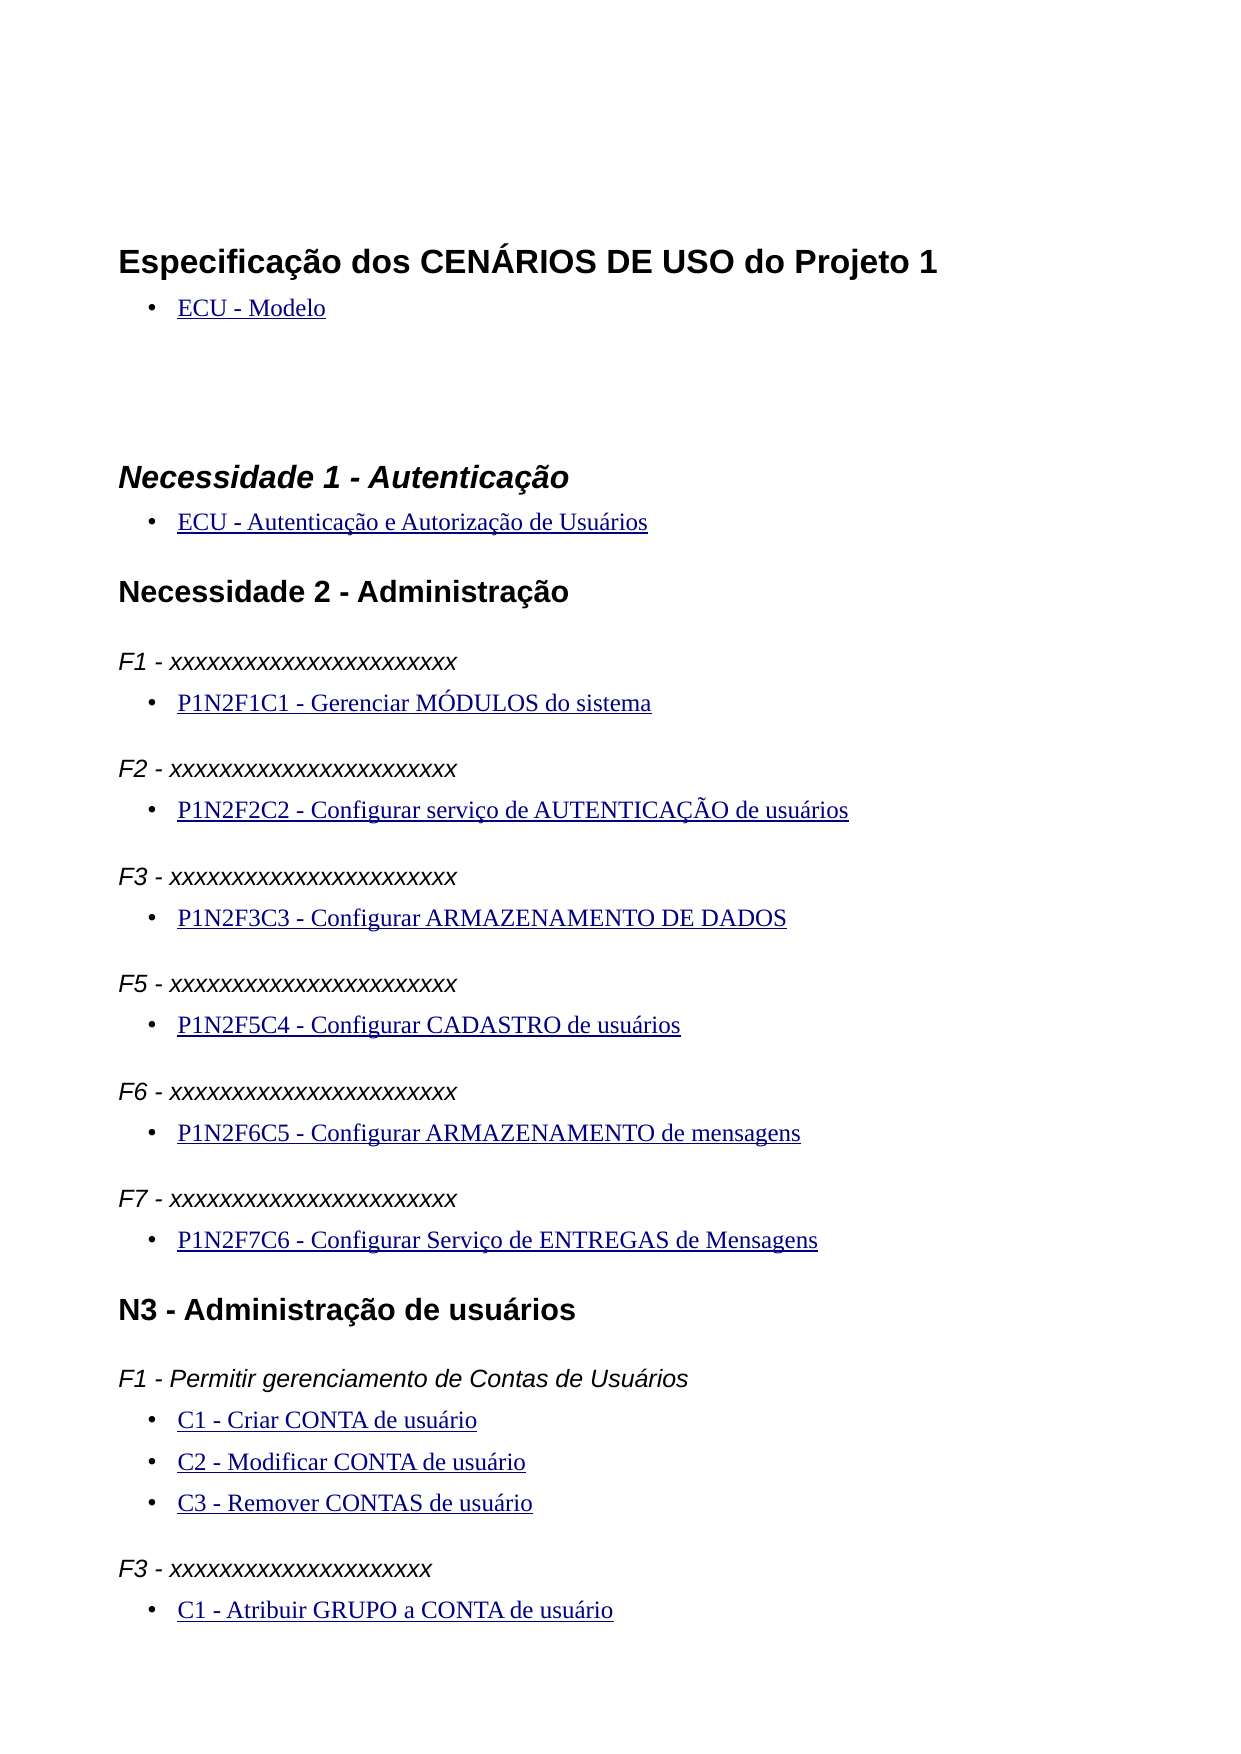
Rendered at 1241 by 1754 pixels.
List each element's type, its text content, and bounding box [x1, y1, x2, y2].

list ECU - Autenticação e Autorização de Usuários [148, 507, 1122, 536]
list P1N2F2C2 - Configurar serviço de AUTENTICAÇÃO de usuários [148, 795, 1122, 824]
list P1N2F1C1 - Gerenciar MÓDULOS do sistema [148, 688, 1122, 716]
subtitle N3 - Administração de usuários [118, 1291, 1122, 1327]
list C2 - Modificar CONTA de usuário [148, 1447, 1122, 1476]
list C1 - Criar CONTA de usuário [148, 1406, 1122, 1434]
subtitle Necessidade 2 - Administração [118, 574, 1122, 609]
list P1N2F5C4 - Configurar CADASTRO de usuários [148, 1010, 1122, 1039]
list P1N2F7C6 - Configurar Serviço de ENTREGAS de Mensagens [148, 1225, 1122, 1254]
subtitle F3 - xxxxxxxxxxxxxxxxxxxxx [118, 1554, 1122, 1583]
subtitle Especificação dos CENÁRIOS DE USO do Projeto 1 [118, 242, 1122, 281]
subtitle Necessidade 1 - Autenticação [118, 458, 1122, 495]
subtitle F1 - xxxxxxxxxxxxxxxxxxxxxxx [118, 646, 1122, 675]
list C1 - Atribuir GRUPO a CONTA de usuário [148, 1596, 1122, 1624]
subtitle F5 - xxxxxxxxxxxxxxxxxxxxxxx [118, 969, 1122, 998]
subtitle F7 - xxxxxxxxxxxxxxxxxxxxxxx [118, 1184, 1122, 1213]
subtitle F1 - Permitir gerenciamento de Contas de Usuários [118, 1364, 1122, 1393]
list C3 - Remover CONTAS de usuário [148, 1488, 1122, 1517]
list P1N2F3C3 - Configurar ARMAZENAMENTO DE DADOS [148, 903, 1122, 931]
subtitle F2 - xxxxxxxxxxxxxxxxxxxxxxx [118, 754, 1122, 783]
list ECU - Modelo [148, 293, 1122, 351]
subtitle F3 - xxxxxxxxxxxxxxxxxxxxxxx [118, 861, 1122, 890]
subtitle F6 - xxxxxxxxxxxxxxxxxxxxxxx [118, 1076, 1122, 1105]
list P1N2F6C5 - Configurar ARMAZENAMENTO de mensagens [148, 1118, 1122, 1146]
